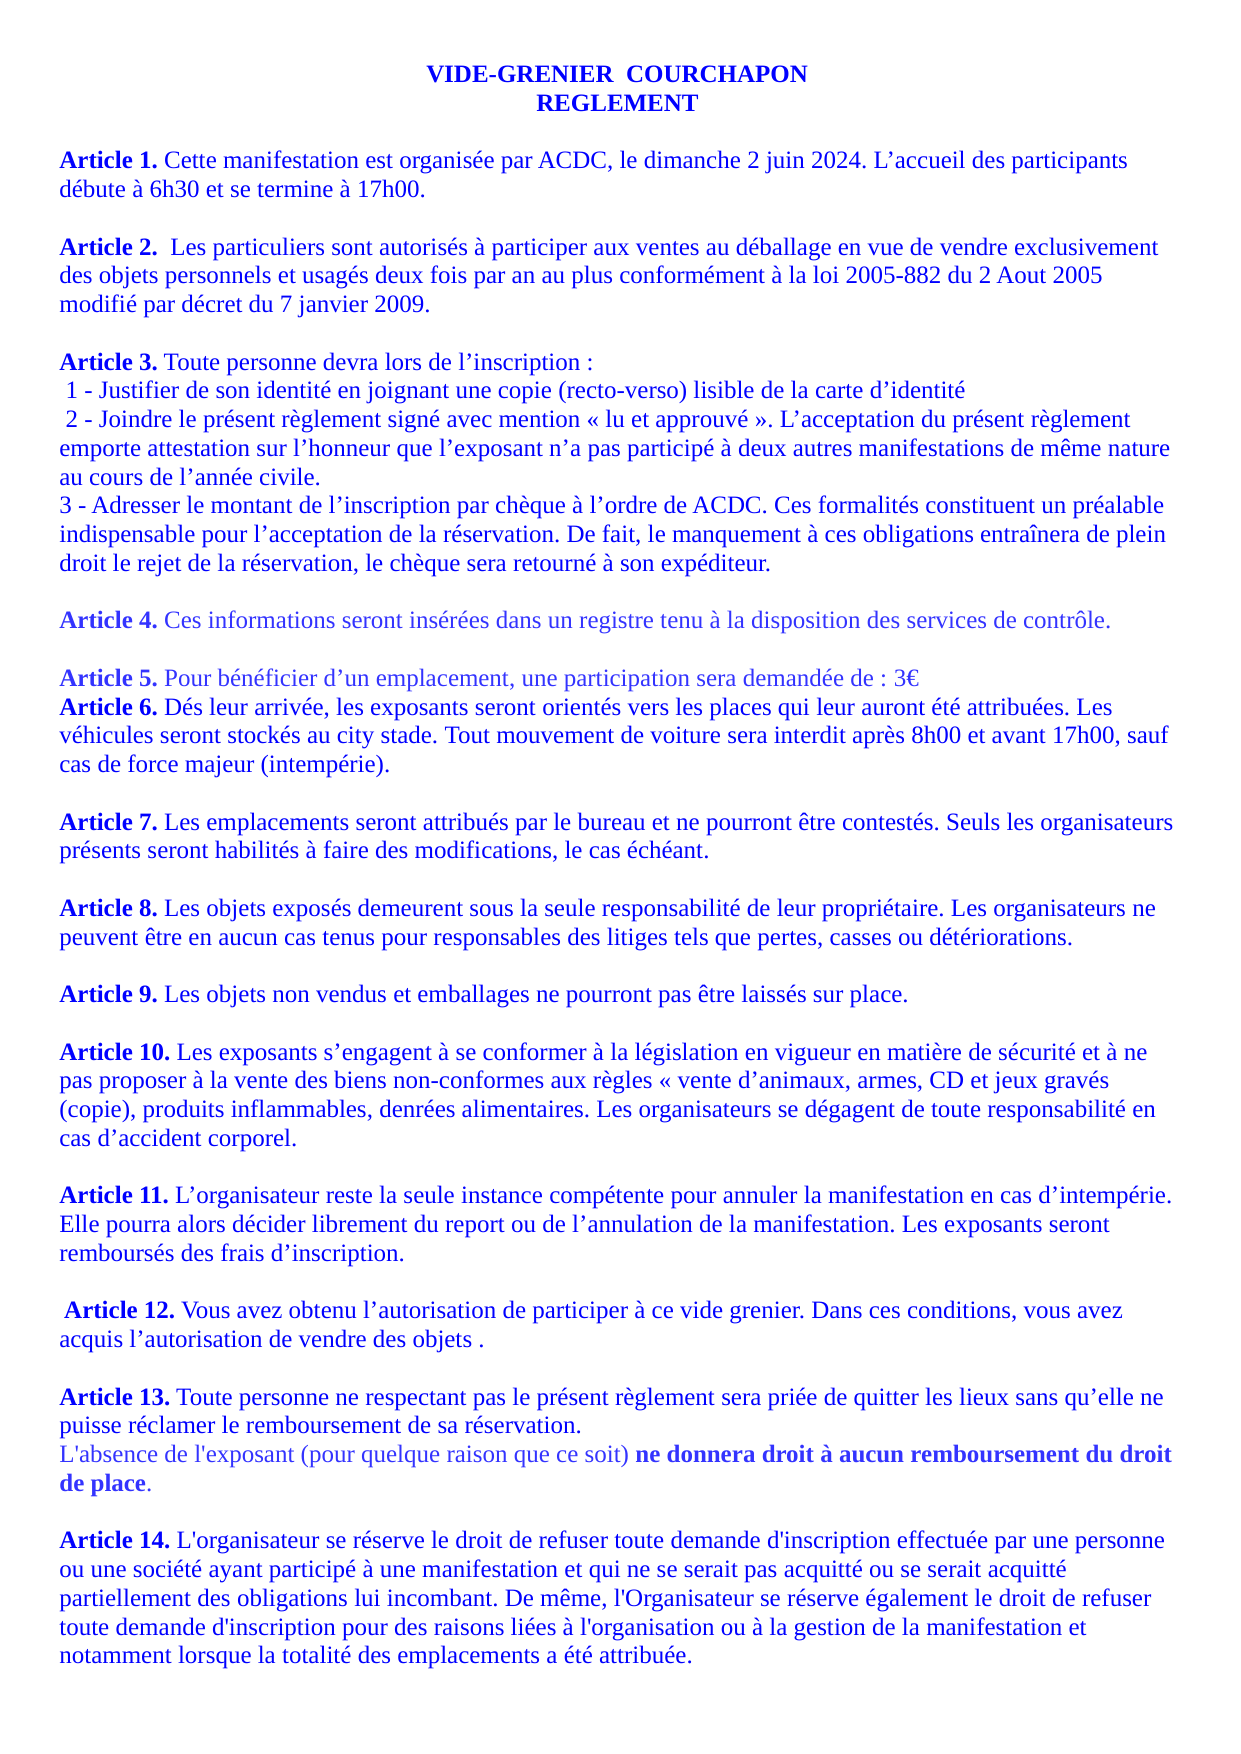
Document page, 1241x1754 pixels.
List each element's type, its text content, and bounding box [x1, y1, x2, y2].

text 1 - Justifier de son identité en joignant une copie (recto-verso) lisible de la carte d’identité [59, 375, 1181, 404]
text Article 10. Les exposants s’engagent à se conformer à la législation en vigueur en matière de sécurité et à ne pas proposer à la vente des biens non-conformes aux règles « vente d’animaux, armes, CD et jeux gravés (copie), produits inflammables, denrées alimentaires. Les organisateurs se dégagent de toute responsabilité en cas d’accident corporel. [59, 1037, 1181, 1152]
text 2 - Joindre le présent règlement signé avec mention « lu et approuvé ». L’acceptation du présent règlement emporte attestation sur l’honneur que l’exposant n’a pas participé à deux autres manifestations de même nature au cours de l’année civile. [59, 404, 1181, 490]
text Article 12. Vous avez obtenu l’autorisation de participer à ce vide grenier. Dans ces conditions, vous avez acquis l’autorisation de vendre des objets . [59, 1295, 1181, 1353]
text 3 - Adresser le montant de l’inscription par chèque à l’ordre de ACDC. Ces formalités constituent un préalable indispensable pour l’acceptation de la réservation. De fait, le manquement à ces obligations entraînera de plein droit le rejet de la réservation, le chèque sera retourné à son expéditeur. [59, 490, 1181, 577]
text Article 7. Les emplacements seront attribués par le bureau et ne pourront être contestés. Seuls les organisateurs présents seront habilités à faire des modifications, le cas échéant. [59, 807, 1181, 864]
text VIDE-GRENIER COURCHAPON [59, 59, 1181, 88]
text L'absence de l'exposant (pour quelque raison que ce soit) ne donnera droit à aucun remboursement du droit de place. [59, 1439, 1181, 1497]
text Article 9. Les objets non vendus et emballages ne pourront pas être laissés sur place. [59, 979, 1181, 1008]
text Article 11. L’organisateur reste la seule instance compétente pour annuler la manifestation en cas d’intempérie. Elle pourra alors décider librement du report ou de l’annulation de la manifestation. Les exposants seront remboursés des frais d’inscription. [59, 1180, 1181, 1267]
text Article 6. Dés leur arrivée, les exposants seront orientés vers les places qui leur auront été attribuées. Les véhicules seront stockés au city stade. Tout mouvement de voiture sera interdit après 8h00 et avant 17h00, sauf cas de force majeur (intempérie). [59, 692, 1181, 778]
text REGLEMENT [59, 88, 1181, 117]
text Article 5. Pour bénéficier d’un emplacement, une participation sera demandée de : 3€ [59, 663, 1181, 692]
text Article 14. L'organisateur se réserve le droit de refuser toute demande d'inscription effectuée par une personne ou une société ayant participé à une manifestation et qui ne se serait pas acquitté ou se serait acquitté partiellement des obligations lui incombant. De même, l'Organisateur se réserve également le droit de refuser toute demande d'inscription pour des raisons liées à l'organisation ou à la gestion de la manifestation et notamment lorsque la totalité des emplacements a été attribuée. [59, 1525, 1181, 1669]
text Article 13. Toute personne ne respectant pas le présent règlement sera priée de quitter les lieux sans qu’elle ne puisse réclamer le remboursement de sa réservation. [59, 1382, 1181, 1439]
text Article 1. Cette manifestation est organisée par ACDC, le dimanche 2 juin 2024. L’accueil des participants débute à 6h30 et se termine à 17h00. [59, 145, 1181, 203]
text Article 2. Les particuliers sont autorisés à participer aux ventes au déballage en vue de vendre exclusivement des objets personnels et usagés deux fois par an au plus conformément à la loi 2005-882 du 2 Aout 2005 modifié par décret du 7 janvier 2009. [59, 232, 1181, 318]
text Article 4. Ces informations seront insérées dans un registre tenu à la disposition des services de contrôle. [59, 605, 1181, 634]
text Article 3. Toute personne devra lors de l’inscription : [59, 347, 1181, 375]
text Article 8. Les objets exposés demeurent sous la seule responsabilité de leur propriétaire. Les organisateurs ne peuvent être en aucun cas tenus pour responsables des litiges tels que pertes, casses ou détériorations. [59, 893, 1181, 950]
